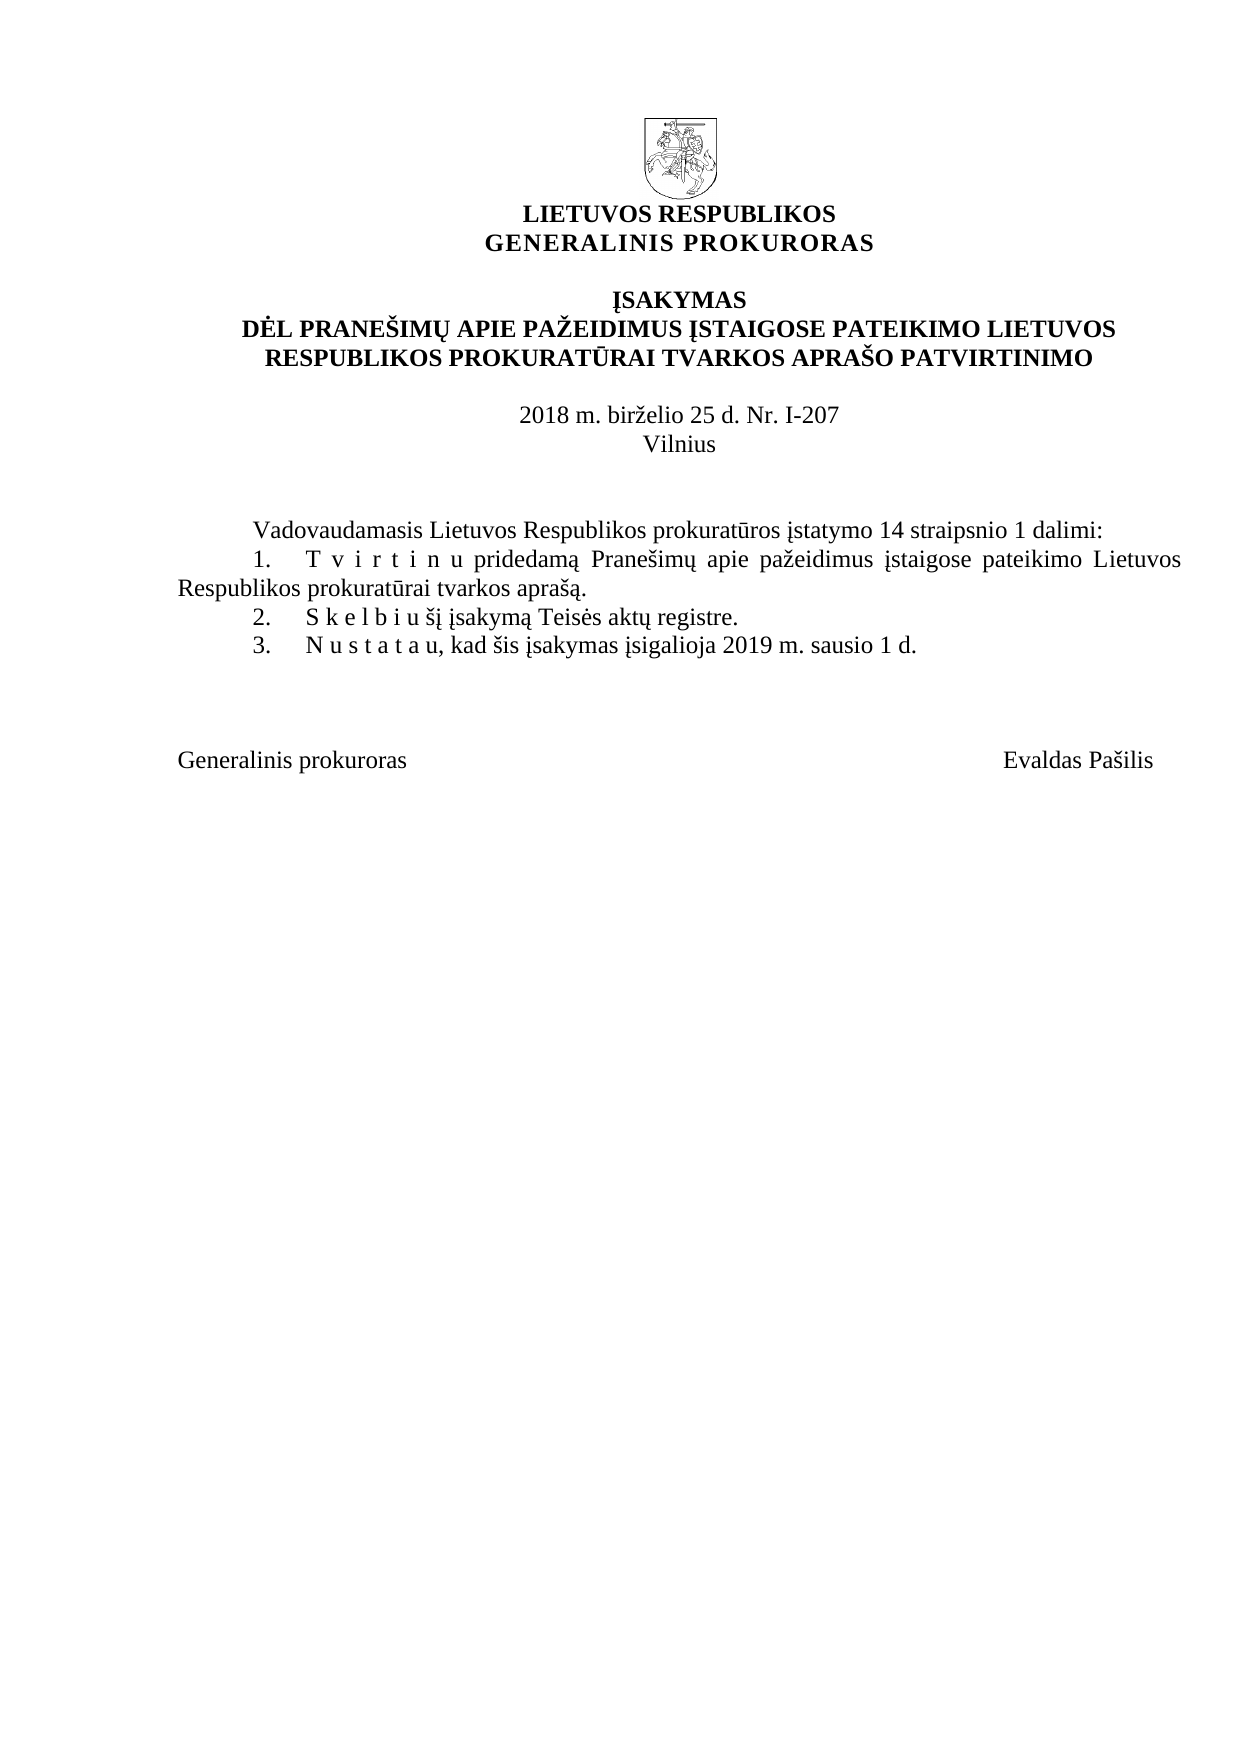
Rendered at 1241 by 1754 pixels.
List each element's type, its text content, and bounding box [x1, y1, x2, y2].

text 1. T v i r t i n u pridedamą Pranešimų apie pažeidimus įstaigose pateikimo Lietuvos Respublikos prokuratūrai tvarkos aprašą. [177, 544, 1181, 602]
text 2018 m. birželio 25 d. Nr. I-207 [177, 401, 1181, 429]
text LIETUVOS RESPUBLIKOS [177, 199, 1181, 228]
text įsakymas [177, 286, 1181, 314]
text Vadovaudamasis Lietuvos Respublikos prokuratūros įstatymo 14 straipsnio 1 dalimi: [177, 516, 1181, 544]
text DĖL PRANEŠIMŲ APIE PAŽEIDIMUS ĮSTAIGOSE PATEIKIMO LIETUVOS RESPUBLIKOS PROKURATŪRAI TVARKOS Aprašo patvirtinimo [216, 314, 1142, 372]
text GENERALINIS PROKURORAS [177, 228, 1181, 257]
text 2. S k e l b i u šį įsakymą Teisės aktų registre. [177, 602, 1181, 631]
text 3. N u s t a t a u, kad šis įsakymas įsigalioja 2019 m. sausio 1 d. [177, 631, 1181, 659]
text Vilnius [177, 429, 1181, 458]
text Generalinis prokuroras Evaldas Pašilis [177, 746, 1181, 774]
